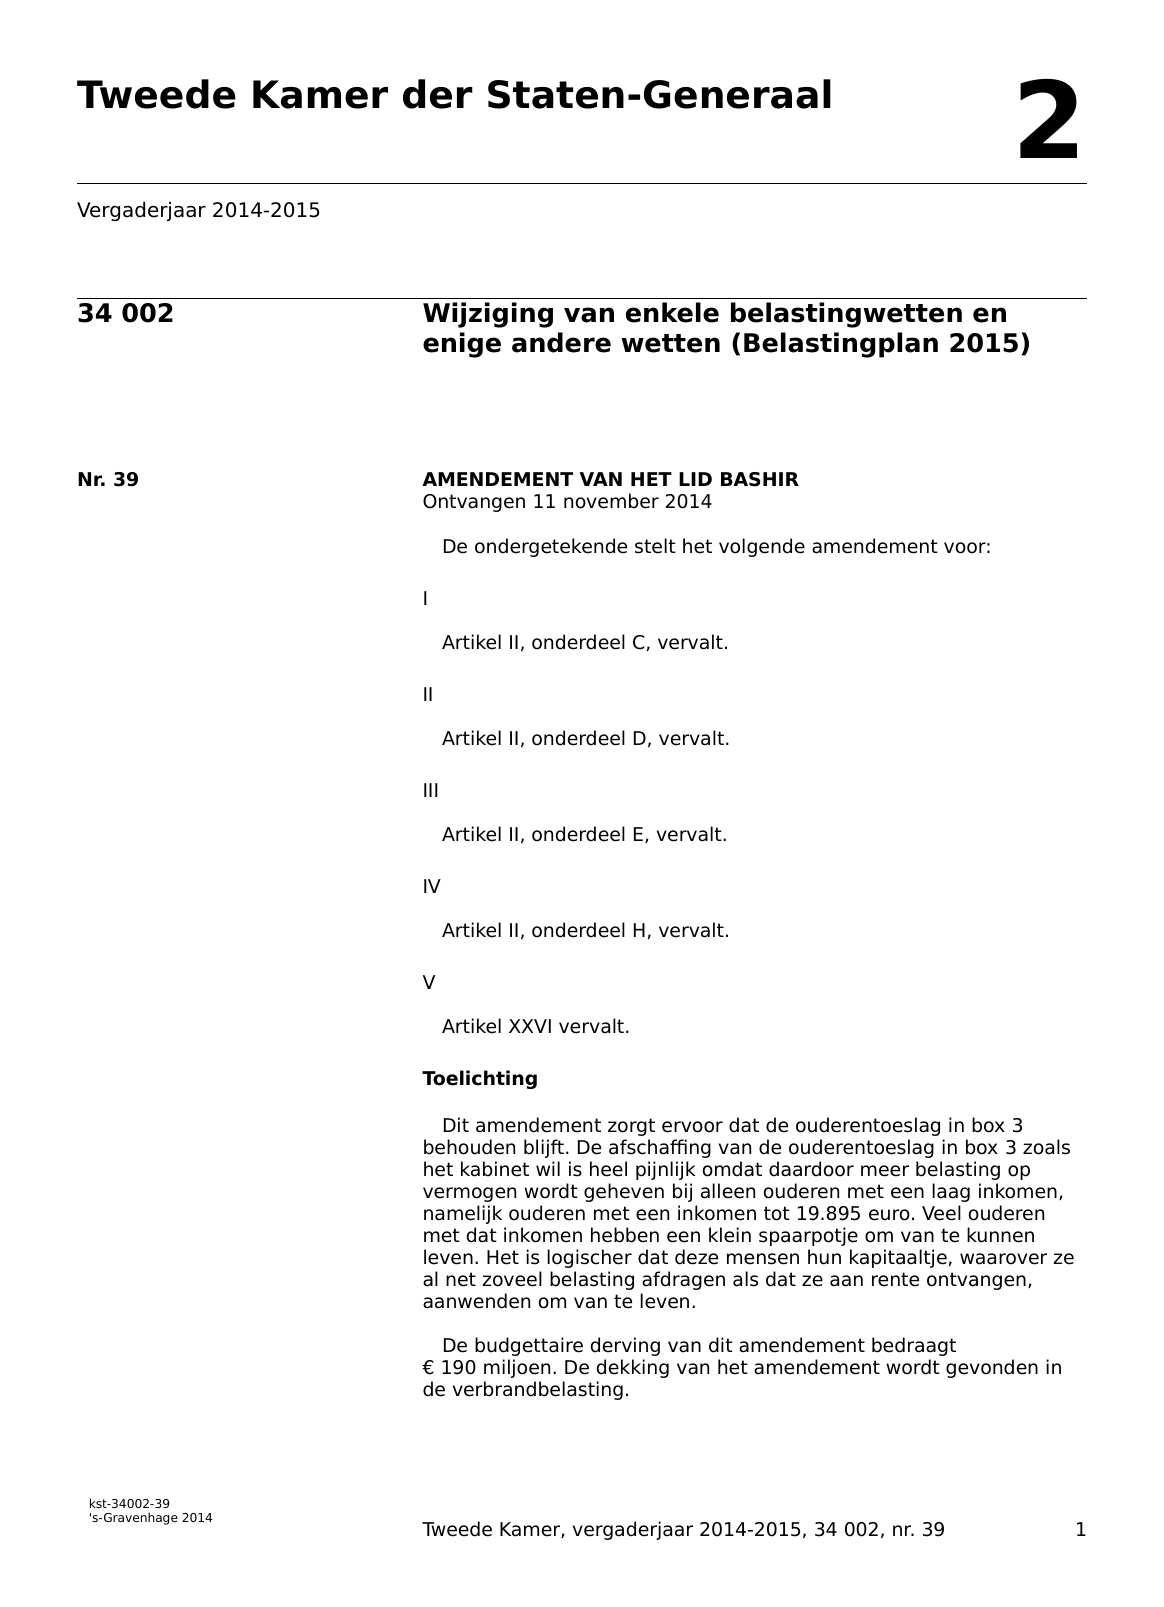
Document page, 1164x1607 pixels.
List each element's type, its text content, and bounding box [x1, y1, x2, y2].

table_cell Vergaderjaar 2014-2015 [77, 184, 1087, 298]
text Dit amendement zorgt ervoor dat de ouderentoeslag in box 3 behouden blijft. De afschaffing van de ouderentoeslag in box 3 zoals het kabinet wil is heel pijnlijk omdat daardoor meer belasting op vermogen wordt geheven bij alleen ouderen met een laag inkomen, namelijk ouderen met een inkomen tot 19.895 euro. Veel ouderen met dat inkomen hebben een klein spaarpotje om van te kunnen leven. Het is logischer dat deze mensen hun kapitaaltje, waarover ze al net zoveel belasting afdragen als dat ze aan rente ontvangen, aanwenden om van te leven. [422, 1115, 1087, 1313]
text Ontvangen 11 november 2014 [422, 491, 1087, 513]
text 's-Gravenhage 2014 [88, 1511, 323, 1525]
subtitle Nr. 39 AMENDEMENT VAN HET LID BASHIR [77, 469, 1087, 491]
text Artikel II, onderdeel C, vervalt. [422, 632, 1087, 654]
table_header Tweede Kamer der Staten-Generaal [77, 59, 886, 183]
subtitle Toelichting [422, 1068, 1087, 1090]
subtitle III [422, 780, 1087, 802]
text Artikel II, onderdeel H, vervalt. [422, 920, 1087, 942]
subtitle V [422, 972, 1087, 994]
text De ondergetekende stelt het volgende amendement voor: [422, 536, 1087, 557]
subtitle I [422, 587, 1087, 609]
subtitle 34 002 Wijziging van enkele belastingwetten en enige andere wetten (Belastingplan 2015) [77, 299, 1087, 358]
subtitle IV [422, 876, 1087, 898]
text kst-34002-39 [88, 1497, 323, 1511]
text Artikel II, onderdeel D, vervalt. [422, 728, 1087, 750]
text Artikel II, onderdeel E, vervalt. [422, 824, 1087, 846]
table_header 2 [886, 59, 1087, 183]
text De budgettaire derving van dit amendement bedraagt € 190 miljoen. De dekking van het amendement wordt gevonden in de verbrandbelasting. [422, 1335, 1087, 1401]
subtitle II [422, 684, 1087, 706]
text Artikel XXVI vervalt. [422, 1016, 1087, 1038]
